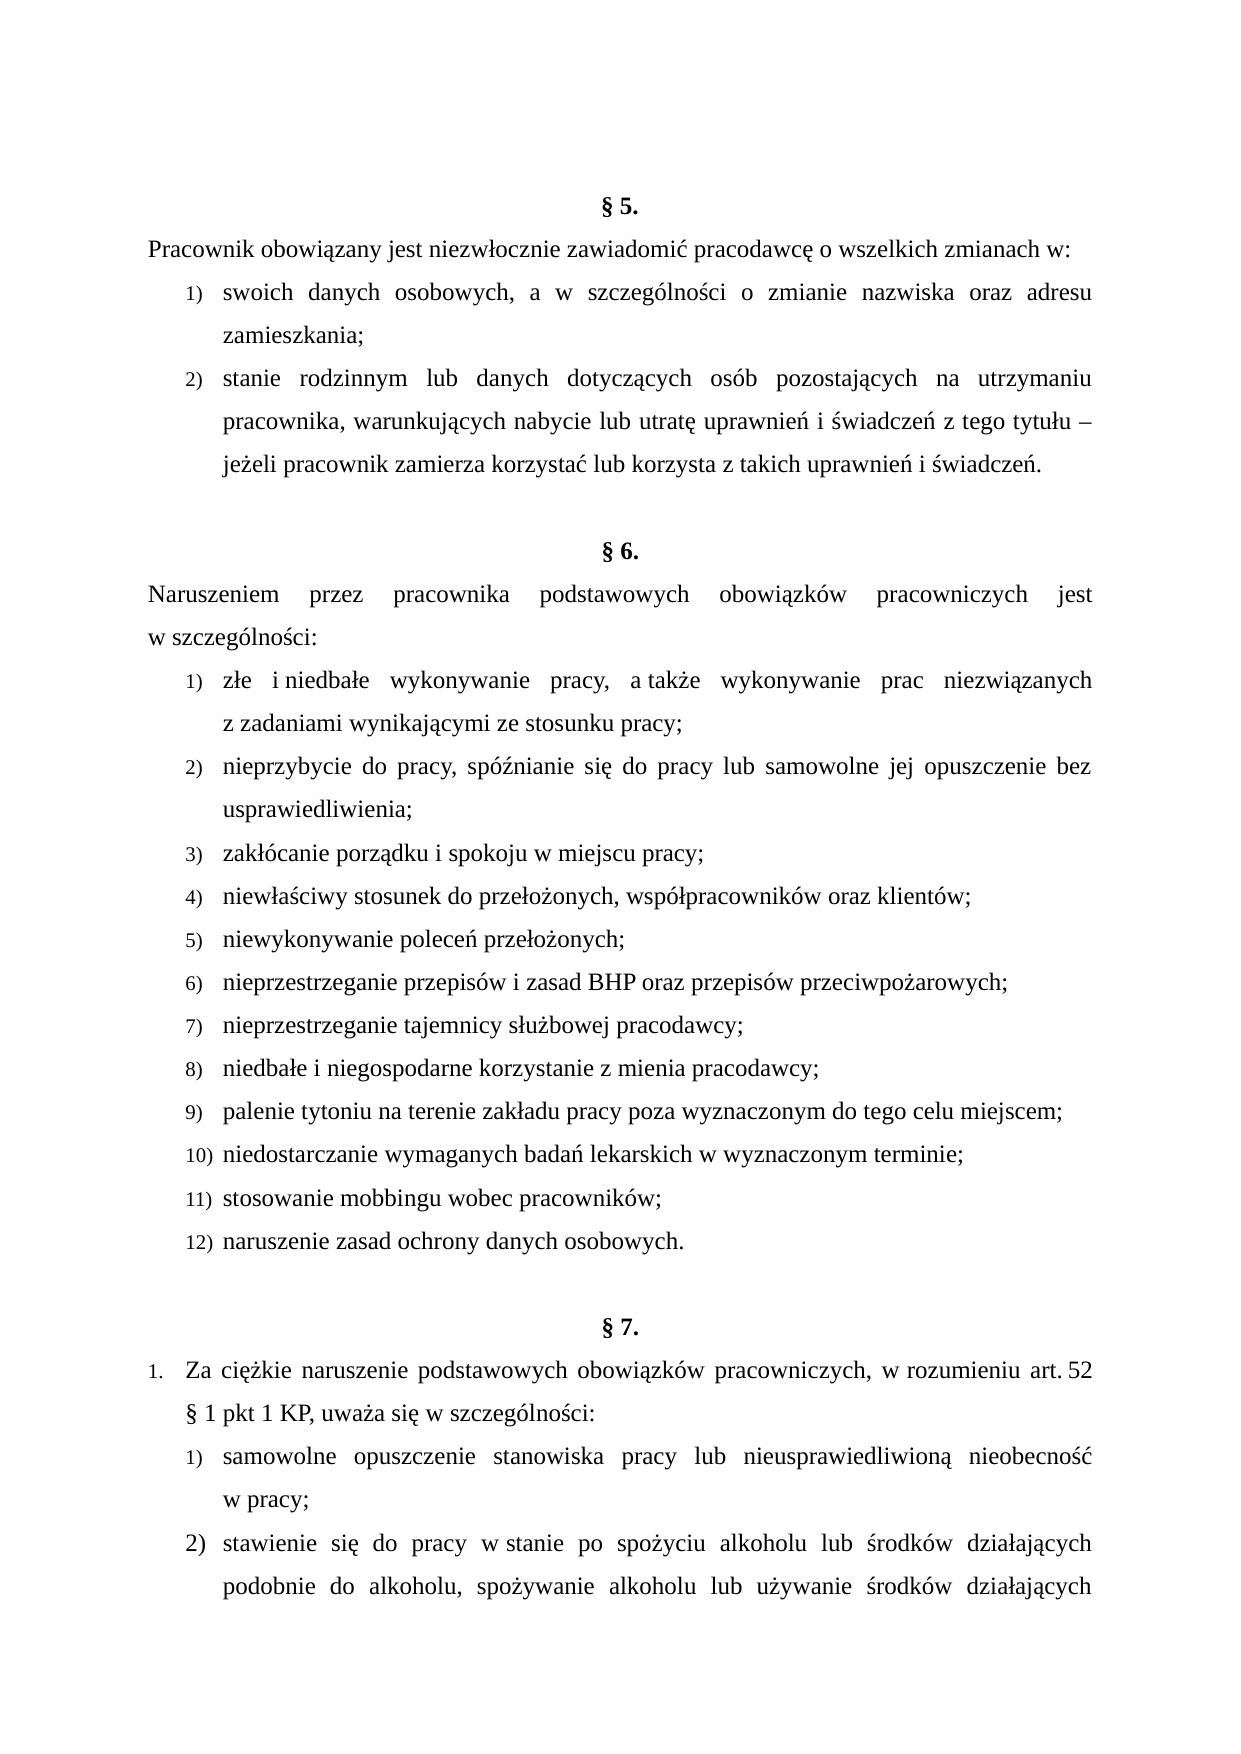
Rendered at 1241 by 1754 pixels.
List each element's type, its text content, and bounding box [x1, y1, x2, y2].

text § 5. [148, 191, 1093, 219]
list niewykonywanie poleceń przełożonych; [185, 924, 1093, 953]
list niedbałe i niegospodarne korzystanie z mienia pracodawcy; [185, 1053, 1093, 1082]
list nieprzybycie do pracy, spóźnianie się do pracy lub samowolne jej opuszczenie bez usprawiedliwienia; [185, 751, 1093, 823]
list stanie rodzinnym lub danych dotyczących osób pozostających na utrzymaniu pracownika, warunkujących nabycie lub utratę uprawnień i świadczeń z tego tytułu – jeżeli pracownik zamierza korzystać lub korzysta z takich uprawnień i świadczeń. [185, 363, 1093, 478]
text § 7. [148, 1312, 1093, 1341]
list złe i niedbałe wykonywanie pracy, a także wykonywanie prac niezwiązanych z zadaniami wynikającymi ze stosunku pracy; [185, 665, 1093, 737]
list niedostarczanie wymaganych badań lekarskich w wyznaczonym terminie; [185, 1139, 1093, 1168]
list zakłócanie porządku i spokoju w miejscu pracy; [185, 838, 1093, 866]
text Naruszeniem przez pracownika podstawowych obowiązków pracowniczych jest w szczególności: [148, 579, 1093, 651]
list swoich danych osobowych, a w szczególności o zmianie nazwiska oraz adresu zamieszkania; [185, 277, 1093, 349]
list nieprzestrzeganie przepisów i zasad BHP oraz przepisów przeciwpożarowych; [185, 967, 1093, 996]
list niewłaściwy stosunek do przełożonych, współpracowników oraz klientów; [185, 881, 1093, 909]
text Pracownik obowiązany jest niezwłocznie zawiadomić pracodawcę o wszelkich zmianach w: [148, 234, 1093, 263]
list samowolne opuszczenie stanowiska pracy lub nieusprawiedliwioną nieobecność w pracy; [185, 1441, 1093, 1513]
list Za ciężkie naruszenie podstawowych obowiązków pracowniczych, w rozumieniu art. 52 § 1 pkt 1 KP, uważa się w szczególności: [148, 1355, 1093, 1427]
list naruszenie zasad ochrony danych osobowych. [185, 1226, 1093, 1254]
list nieprzestrzeganie tajemnicy służbowej pracodawcy; [185, 1010, 1093, 1039]
list stosowanie mobbingu wobec pracowników; [185, 1183, 1093, 1211]
list palenie tytoniu na terenie zakładu pracy poza wyznaczonym do tego celu miejscem; [185, 1096, 1093, 1125]
list stawienie się do pracy w stanie po spożyciu alkoholu lub środków działających podobnie do alkoholu, spożywanie alkoholu lub używanie środków działających [185, 1528, 1093, 1599]
text § 6. [148, 536, 1093, 564]
